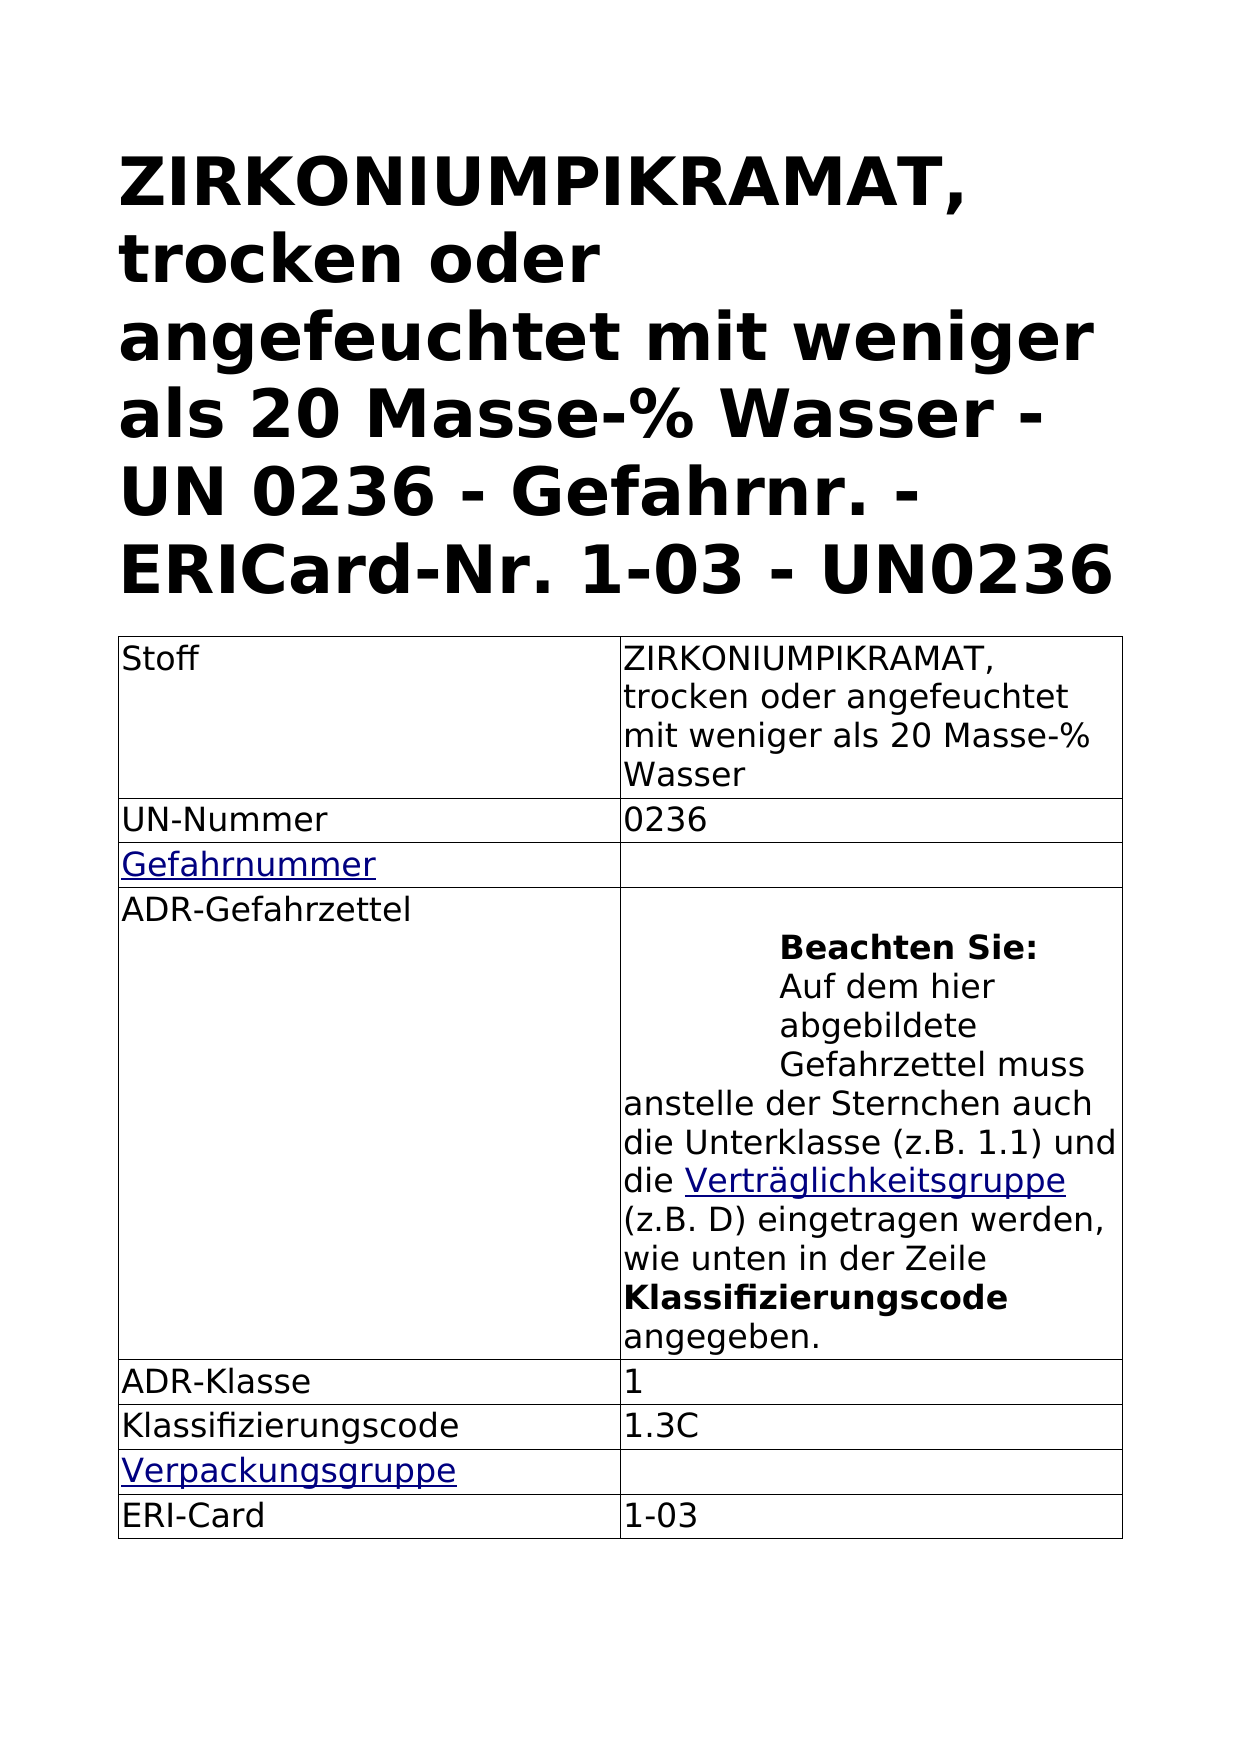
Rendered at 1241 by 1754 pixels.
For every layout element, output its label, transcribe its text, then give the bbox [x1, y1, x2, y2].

table_cell ERI-Card [119, 1495, 620, 1538]
table_cell [621, 1450, 1122, 1493]
table_cell ADR-Gefahrzettel [119, 888, 620, 1359]
table_cell 1.3C [621, 1405, 1122, 1449]
table_cell [621, 843, 1122, 887]
table_cell Verpackungsgruppe [119, 1450, 620, 1493]
table_header Stoff [119, 637, 620, 797]
table_cell Gefahrnummer [119, 843, 620, 887]
table_header ZIRKONIUMPIKRAMAT, trocken oder angefeuchtet mit weniger als 20 Masse-% Wasser [621, 637, 1122, 797]
subtitle ZIRKONIUMPIKRAMAT, trocken oder angefeuchtet mit weniger als 20 Masse-% Wasser - UN 0236 - Gefahrnr. - ERICard-Nr. 1-03 - UN0236 [118, 143, 1122, 609]
table_cell ADR-Klasse [119, 1360, 620, 1404]
table_cell UN-Nummer [119, 799, 620, 842]
table_cell 0236 [621, 799, 1122, 842]
table_cell 1-03 [621, 1495, 1122, 1538]
table_cell Beachten Sie: Auf dem hier abgebildete Gefahrzettel muss anstelle der Sternchen auch die Unterklasse (z.B. 1.1) und die Verträglichkeitsgruppe (z.B. D) eingetragen werden, wie unten in der Zeile Klassifizierungscode angegeben. [621, 888, 1122, 1359]
table_cell 1 [621, 1360, 1122, 1404]
table_cell Klassifizierungscode [119, 1405, 620, 1449]
